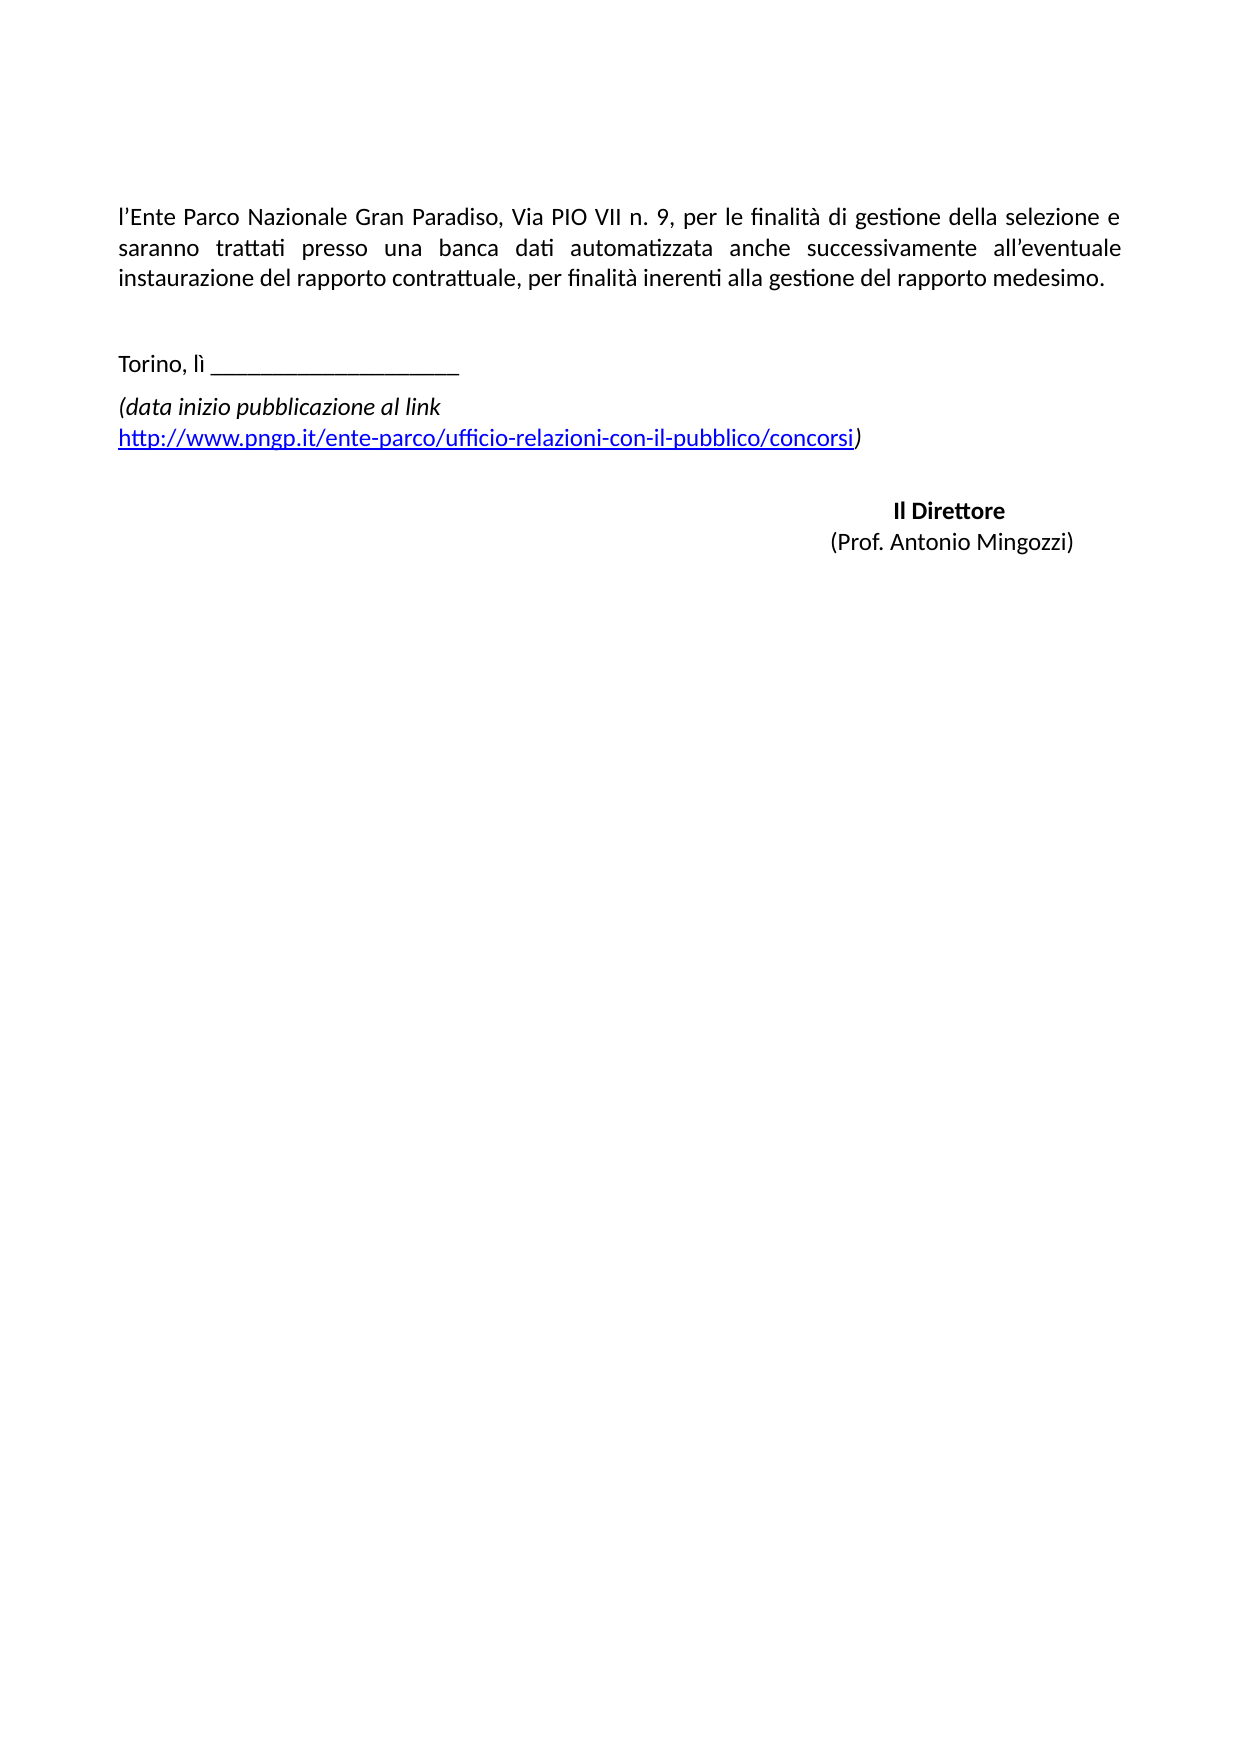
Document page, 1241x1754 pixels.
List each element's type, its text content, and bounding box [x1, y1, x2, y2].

text (data inizio pubblicazione al link http://www.pngp.it/ente-parco/ufficio-relazioni-con-il-pubblico/concorsi) [118, 391, 1122, 452]
text Torino, lì ____________________ [118, 348, 1122, 379]
text Il Direttore [708, 495, 1122, 526]
text l’Ente Parco Nazionale Gran Paradiso, Via PIO VII n. 9, per le finalità di gestione della selezione e saranno trattati presso una banca dati automatizzata anche successivamente all’eventuale instaurazione del rapporto contrattuale, per finalità inerenti alla gestione del rapporto medesimo. [118, 201, 1122, 293]
text (Prof. Antonio Mingozzi) [708, 526, 1122, 556]
